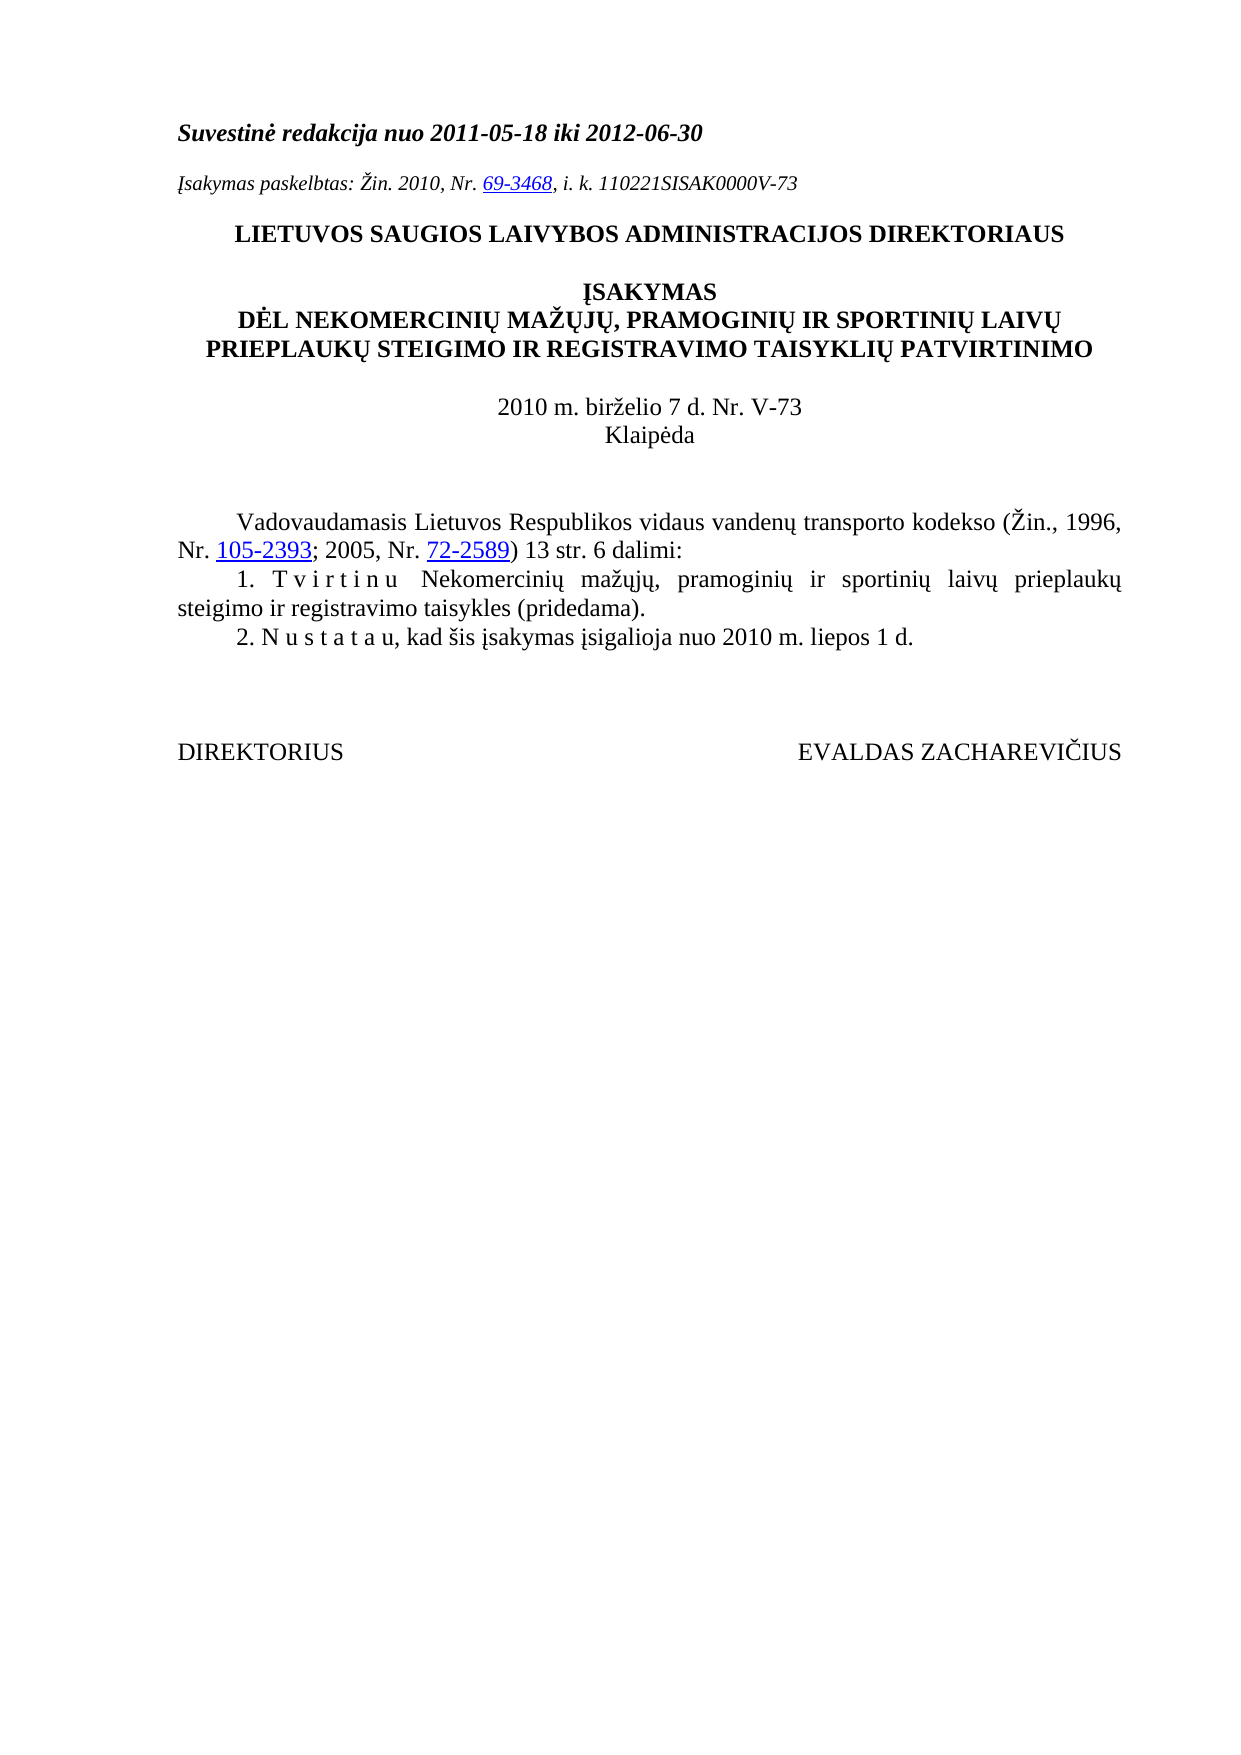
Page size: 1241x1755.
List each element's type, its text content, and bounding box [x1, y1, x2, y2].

text Klaipėda [177, 420, 1122, 449]
text Įsakymas paskelbtas: Žin. 2010, Nr. 69-3468, i. k. 110221SISAK0000V-73 [177, 171, 1122, 195]
text ĮSAKYMAS [177, 277, 1122, 305]
text DĖL NEKOMERCINIŲ MAŽŲJŲ, PRAMOGINIŲ IR SPORTINIŲ LAIVŲ PRIEPLAUKŲ STEIGIMO IR REGISTRAVIMO TAISYKLIŲ PATVIRTINIMO [177, 305, 1122, 363]
text 2. Nustatau, kad šis įsakymas įsigalioja nuo 2010 m. liepos 1 d. [177, 622, 1122, 650]
text 1. Tvirtinu Nekomercinių mažųjų, pramoginių ir sportinių laivų prieplaukų steigimo ir registravimo taisykles (pridedama). [177, 564, 1122, 622]
text Lietuvos saugios laivybos administracijos DirektoriAus [177, 219, 1122, 248]
text Vadovaudamasis Lietuvos Respublikos vidaus vandenų transporto kodekso (Žin., 1996, Nr. 105-2393; 2005, Nr. 72-2589) 13 str. 6 dalimi: [177, 507, 1122, 564]
text Direktorius Evaldas Zacharevičius [177, 737, 1122, 765]
text 2010 m. birželio 7 d. Nr. V-73 [177, 392, 1122, 420]
text Suvestinė redakcija nuo 2011-05-18 iki 2012-06-30 [177, 118, 1122, 147]
